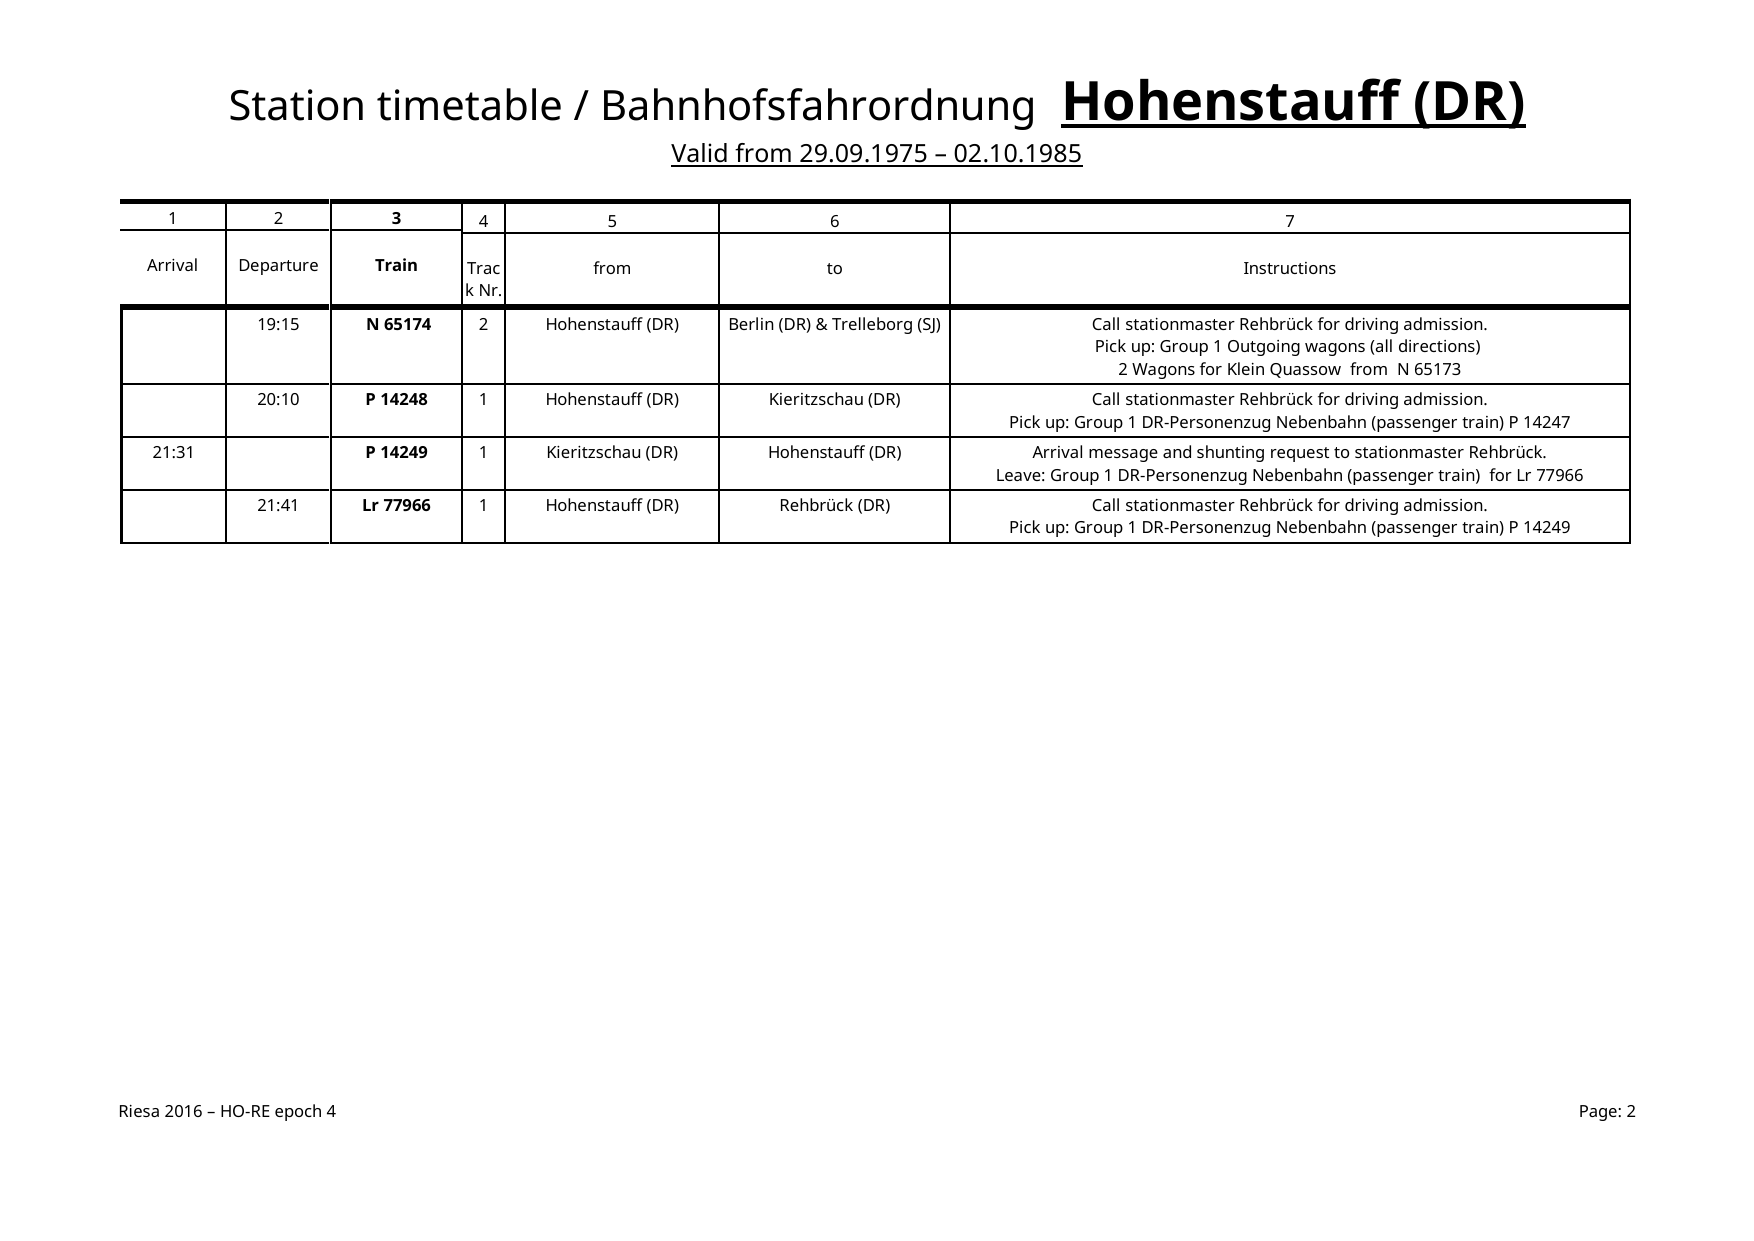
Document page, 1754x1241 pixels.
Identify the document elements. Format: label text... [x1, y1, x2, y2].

table_cell Call stationmaster Rehbrück for driving admission. Pick up: Group 1 DR-Personenzug Nebenbahn (passenger train) P 14249 [951, 491, 1629, 542]
table_cell 19:15 [227, 310, 329, 383]
table_cell P 14248 [332, 385, 461, 436]
table_cell 2 [463, 310, 504, 383]
table_cell Kieritzschau (DR) [506, 438, 718, 489]
table_cell 21:41 [227, 491, 329, 542]
table_cell Lr 77966 [332, 491, 461, 542]
table_cell P 14249 [332, 438, 461, 489]
table_cell Call stationmaster Rehbrück for driving admission. Pick up: Group 1 DR-Personenzug Nebenbahn (passenger train) P 14247 [951, 385, 1629, 436]
table_cell Berlin (DR) & Trelleborg (SJ) [720, 310, 949, 383]
table_header 3 Train [332, 231, 461, 304]
table_cell Arrival message and shunting request to stationmaster Rehbrück. Leave: Group 1 DR-Personenzug Nebenbahn (passenger train) for Lr 77966 [951, 438, 1629, 489]
table_header 3 Train [332, 204, 461, 229]
table_cell 1 [463, 385, 504, 436]
table_header 4 Track Nr. [463, 234, 504, 304]
table_header 1 Arrival [120, 204, 225, 229]
table_cell Rehbrück (DR) [720, 491, 949, 542]
table_header 6 to [720, 204, 949, 232]
table_cell Hohenstauff (DR) [506, 385, 718, 436]
table_header 1 Arrival [120, 231, 225, 304]
table_cell 20:10 [227, 385, 329, 436]
table_header 4 Track Nr. [463, 204, 504, 232]
table_cell [123, 385, 225, 436]
table_cell Hohenstauff (DR) [720, 438, 949, 489]
table_cell [227, 438, 329, 489]
table_header 2 Departure [227, 231, 329, 304]
table_cell 1 [463, 491, 504, 542]
table_header 5 from [506, 234, 718, 304]
table_cell Hohenstauff (DR) [506, 491, 718, 542]
table_header 2 Departure [227, 204, 329, 229]
table_cell [123, 491, 225, 542]
table_cell N 65174 [332, 310, 461, 383]
table_header 5 from [506, 204, 718, 232]
table_header 7 Instructions [951, 204, 1629, 232]
table_cell [123, 310, 225, 383]
table_cell 1 [463, 438, 504, 489]
table_cell Kieritzschau (DR) [720, 385, 949, 436]
table_header 6 to [720, 234, 949, 304]
table_cell 21:31 [123, 438, 225, 489]
table_cell Call stationmaster Rehbrück for driving admission. Pick up: Group 1 Outgoing wagons (all directions) 2 Wagons for Klein Quassow from N 65173 [951, 310, 1629, 383]
table_cell Hohenstauff (DR) [506, 310, 718, 383]
table_header 7 Instructions [951, 234, 1629, 304]
